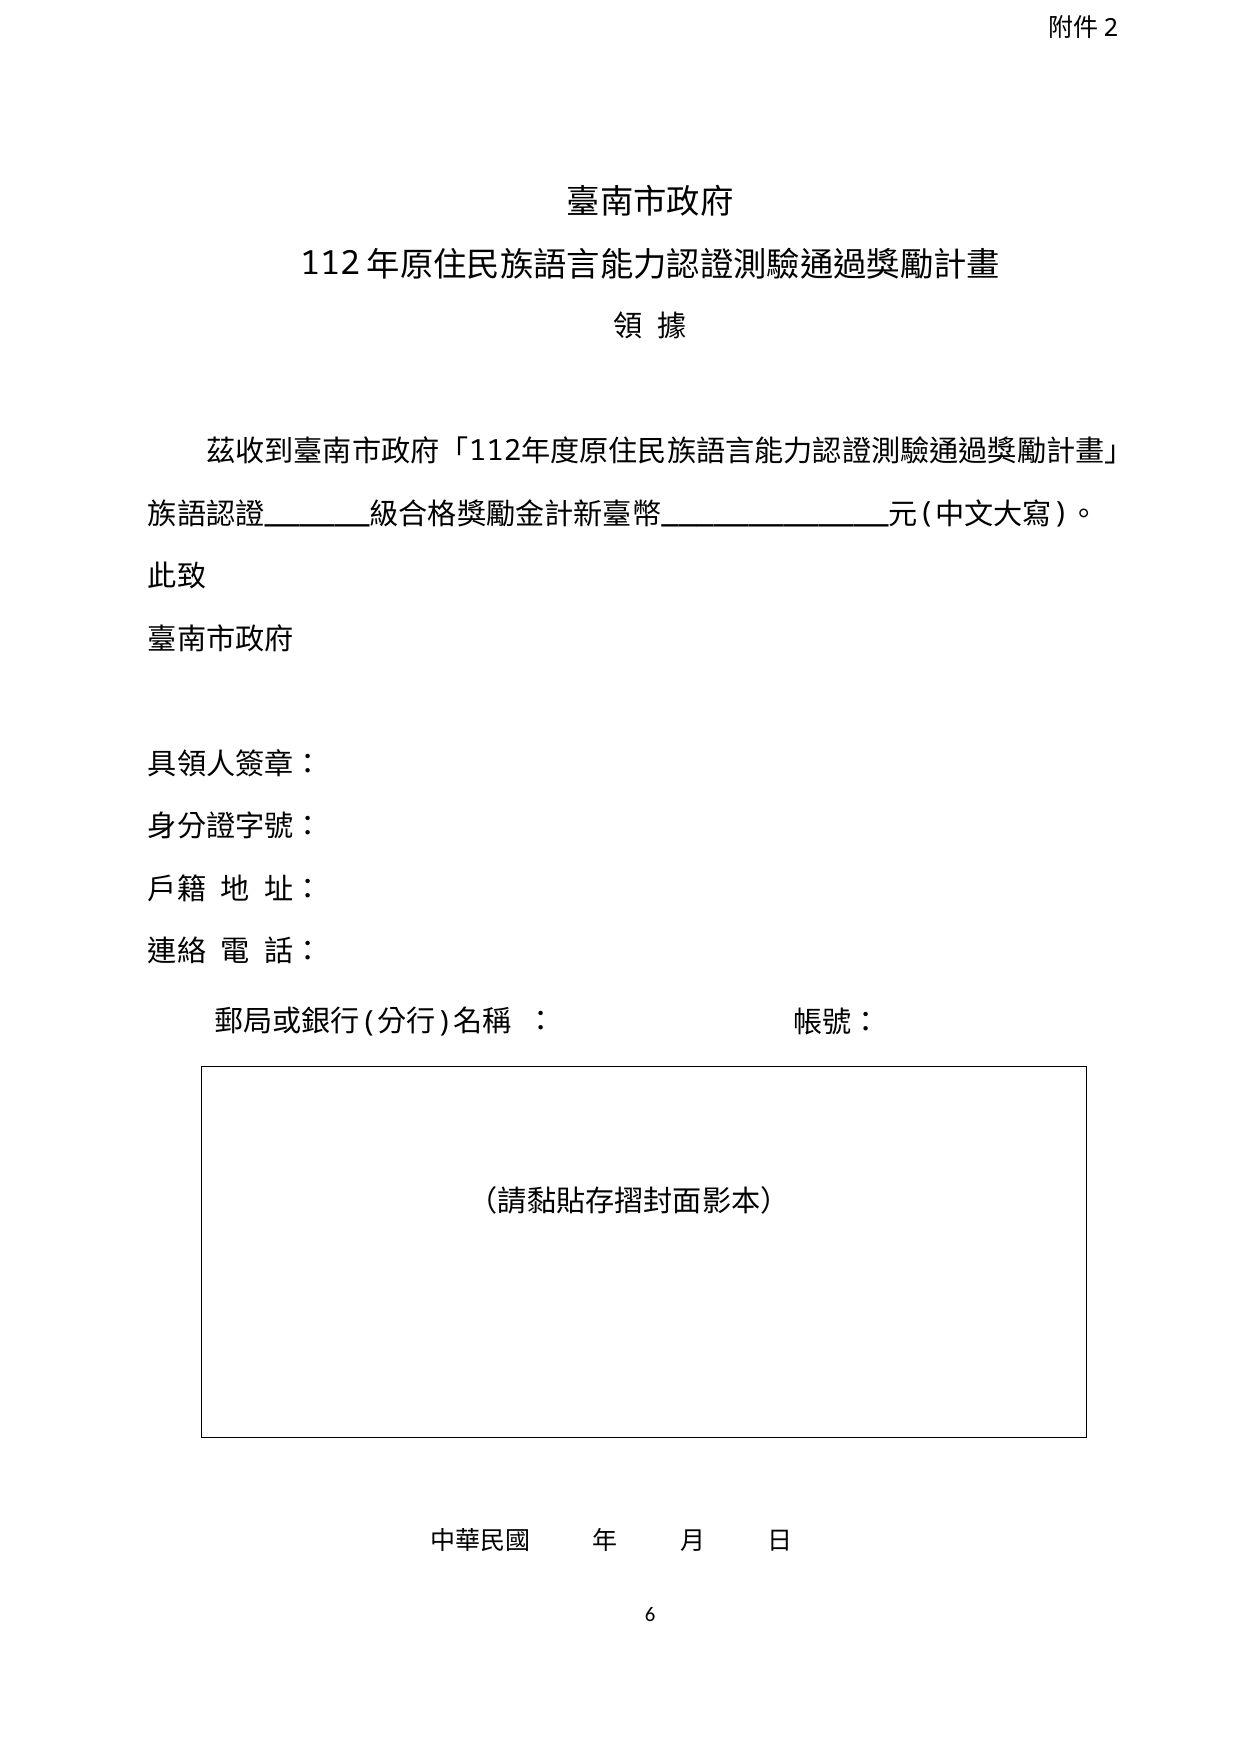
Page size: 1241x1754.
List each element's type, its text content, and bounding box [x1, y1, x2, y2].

text 中華民國 年 月 日 [430, 1520, 870, 1557]
text [1033, 0, 1152, 80]
text 112年原住民族語言能力認證測驗通過獎勵計畫 [148, 220, 1152, 282]
text 連絡 電 話： [148, 907, 1152, 970]
text 郵局或銀行(分行)名稱 ： [214, 998, 581, 1040]
text 附件2 [1048, 7, 1137, 44]
text [415, 1513, 885, 1593]
text [148, 1157, 201, 1220]
text （請黏貼存摺封面影本） [202, 1157, 1086, 1220]
text 稱： [214, 1040, 581, 1049]
text 此致 [148, 532, 1152, 595]
text 領 據 [148, 282, 1152, 345]
text 身分證字號： [148, 782, 1152, 845]
text 具領人簽章： [148, 720, 1152, 782]
text 戶籍 地 址： [148, 845, 1152, 907]
text [1087, 1157, 1152, 1220]
text 臺南市政府 [148, 157, 1152, 220]
text 臺南市政府 [148, 595, 1152, 657]
text 茲收到臺南市政府「112年度原住民族語言能力認證測驗通過獎勵計畫」族語認證______級合格獎勵金計新臺幣_____________元(中文大寫)。 [148, 407, 1152, 532]
text 帳號： [793, 998, 1025, 1041]
